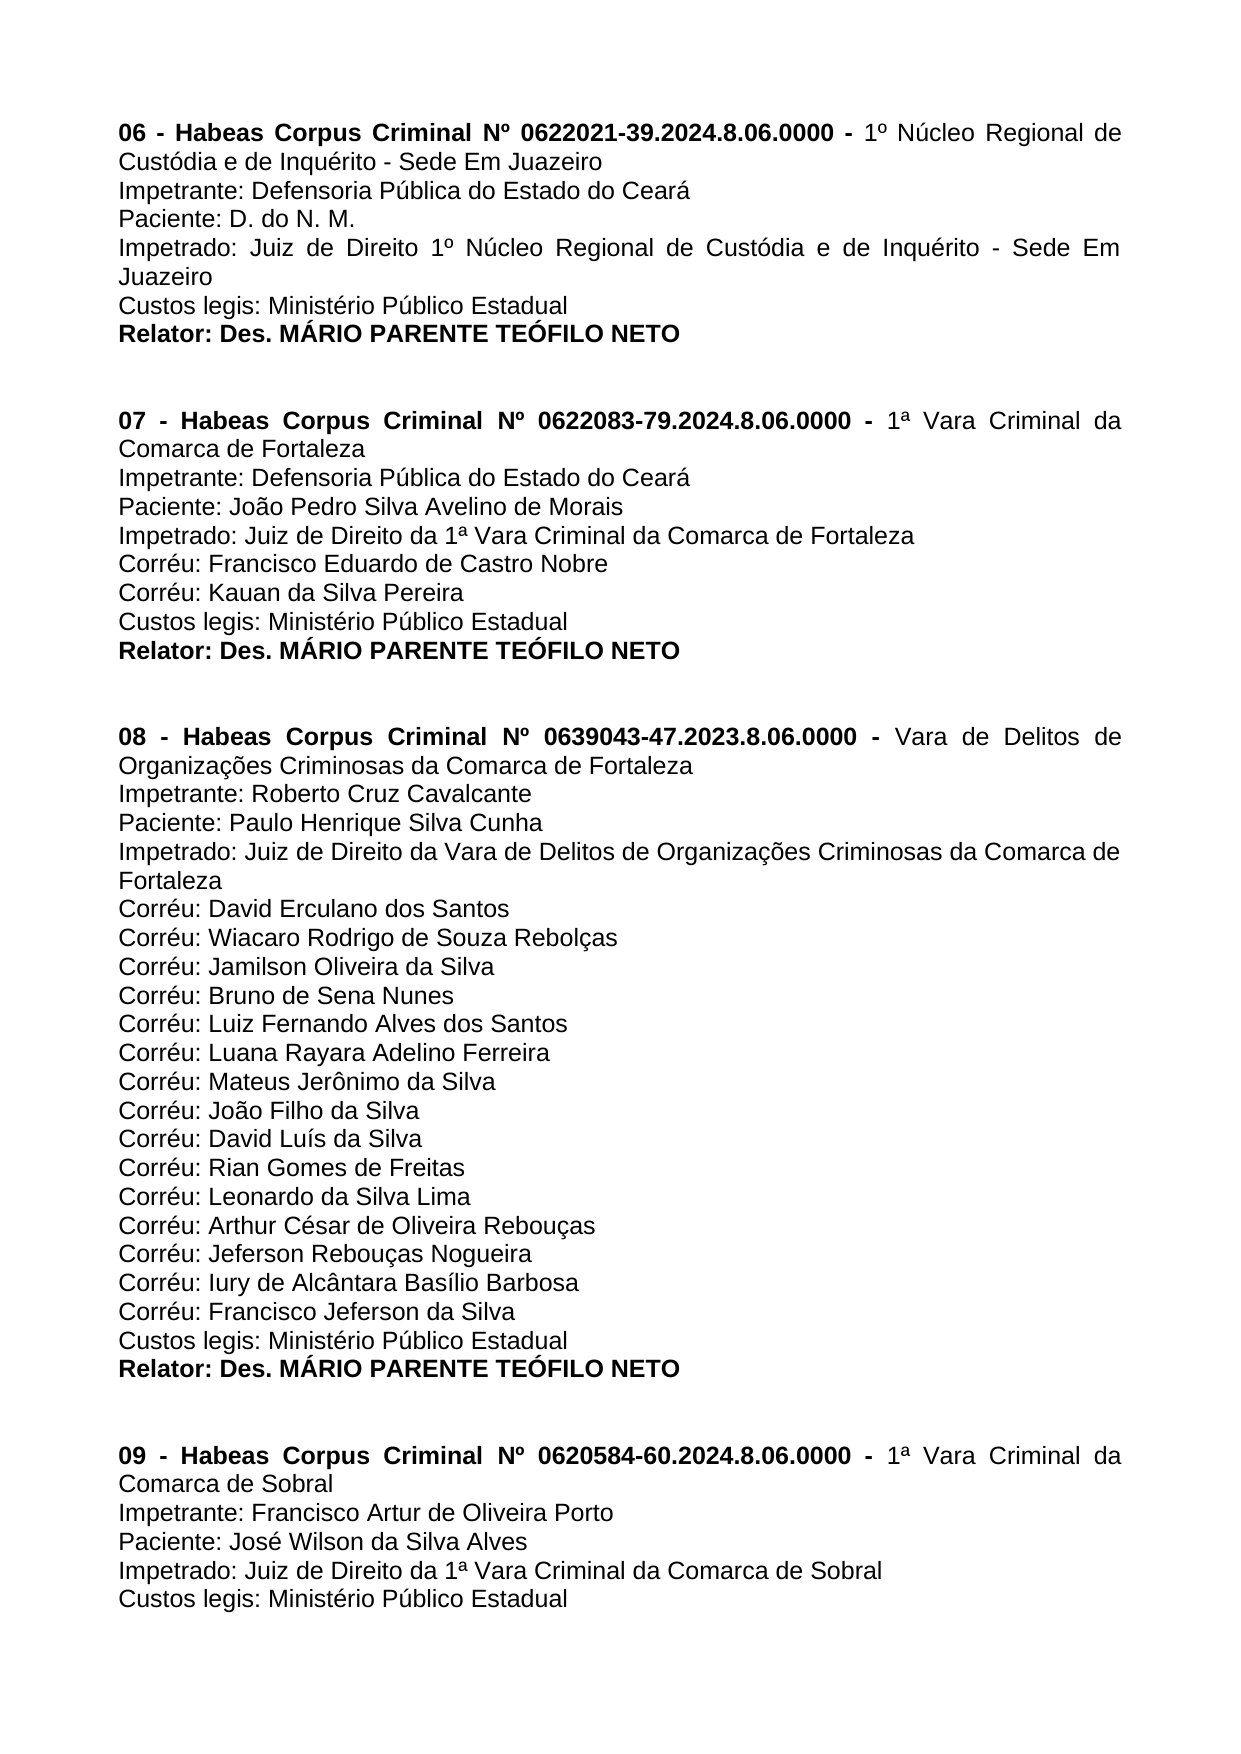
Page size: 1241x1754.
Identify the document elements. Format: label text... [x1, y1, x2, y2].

text 09 - Habeas Corpus Criminal Nº 0620584-60.2024.8.06.0000 - 1ª Vara Criminal da Comarca de Sobral [118, 1441, 1122, 1498]
text Relator: Des. MÁRIO PARENTE TEÓFILO NETO [118, 319, 1122, 348]
text Corréu: Mateus Jerônimo da Silva [118, 1067, 1122, 1096]
text Corréu: Kauan da Silva Pereira [118, 578, 1122, 607]
text Impetrante: Defensoria Pública do Estado do Ceará [118, 176, 1122, 204]
text Corréu: Arthur César de Oliveira Rebouças [118, 1211, 1122, 1239]
text Corréu: Iury de Alcântara Basílio Barbosa [118, 1268, 1122, 1297]
text Custos legis: Ministério Público Estadual [118, 1326, 1122, 1354]
text 06 - Habeas Corpus Criminal Nº 0622021-39.2024.8.06.0000 - 1º Núcleo Regional de Custódia e de Inquérito - Sede Em Juazeiro [118, 118, 1122, 176]
text 08 - Habeas Corpus Criminal Nº 0639043-47.2023.8.06.0000 - Vara de Delitos de Organizações Criminosas da Comarca de Fortaleza [118, 722, 1122, 779]
text Paciente: D. do N. M. [118, 204, 1122, 233]
text Relator: Des. MÁRIO PARENTE TEÓFILO NETO [118, 1354, 1122, 1383]
text Relator: Des. MÁRIO PARENTE TEÓFILO NETO [118, 636, 1122, 664]
text Custos legis: Ministério Público Estadual [118, 291, 1122, 319]
text Custos legis: Ministério Público Estadual [118, 1584, 1122, 1613]
text Impetrado: Juiz de Direito da 1ª Vara Criminal da Comarca de Sobral [118, 1556, 1122, 1584]
text Corréu: David Erculano dos Santos [118, 894, 1122, 923]
text Corréu: Bruno de Sena Nunes [118, 981, 1122, 1009]
text Corréu: David Luís da Silva [118, 1124, 1122, 1153]
text Paciente: José Wilson da Silva Alves [118, 1527, 1122, 1556]
text Impetrante: Roberto Cruz Cavalcante [118, 779, 1122, 808]
text Paciente: João Pedro Silva Avelino de Morais [118, 492, 1122, 521]
text Impetrado: Juiz de Direito 1º Núcleo Regional de Custódia e de Inquérito - Sede Em Juazeiro [118, 233, 1122, 291]
text Corréu: Jamilson Oliveira da Silva [118, 952, 1122, 981]
text Corréu: Rian Gomes de Freitas [118, 1153, 1122, 1182]
text Corréu: Leonardo da Silva Lima [118, 1182, 1122, 1211]
text Corréu: Luana Rayara Adelino Ferreira [118, 1038, 1122, 1067]
text Custos legis: Ministério Público Estadual [118, 607, 1122, 636]
text Corréu: Francisco Jeferson da Silva [118, 1297, 1122, 1326]
text Impetrante: Defensoria Pública do Estado do Ceará [118, 463, 1122, 492]
text Corréu: Wiacaro Rodrigo de Souza Rebolças [118, 923, 1122, 952]
text Impetrante: Francisco Artur de Oliveira Porto [118, 1498, 1122, 1527]
text Corréu: João Filho da Silva [118, 1096, 1122, 1124]
text Impetrado: Juiz de Direito da Vara de Delitos de Organizações Criminosas da Comarca de Fortaleza [118, 837, 1122, 894]
text Corréu: Francisco Eduardo de Castro Nobre [118, 549, 1122, 578]
text Corréu: Luiz Fernando Alves dos Santos [118, 1009, 1122, 1038]
text 07 - Habeas Corpus Criminal Nº 0622083-79.2024.8.06.0000 - 1ª Vara Criminal da Comarca de Fortaleza [118, 406, 1122, 463]
text Paciente: Paulo Henrique Silva Cunha [118, 808, 1122, 837]
text Corréu: Jeferson Rebouças Nogueira [118, 1239, 1122, 1268]
text Impetrado: Juiz de Direito da 1ª Vara Criminal da Comarca de Fortaleza [118, 521, 1122, 549]
